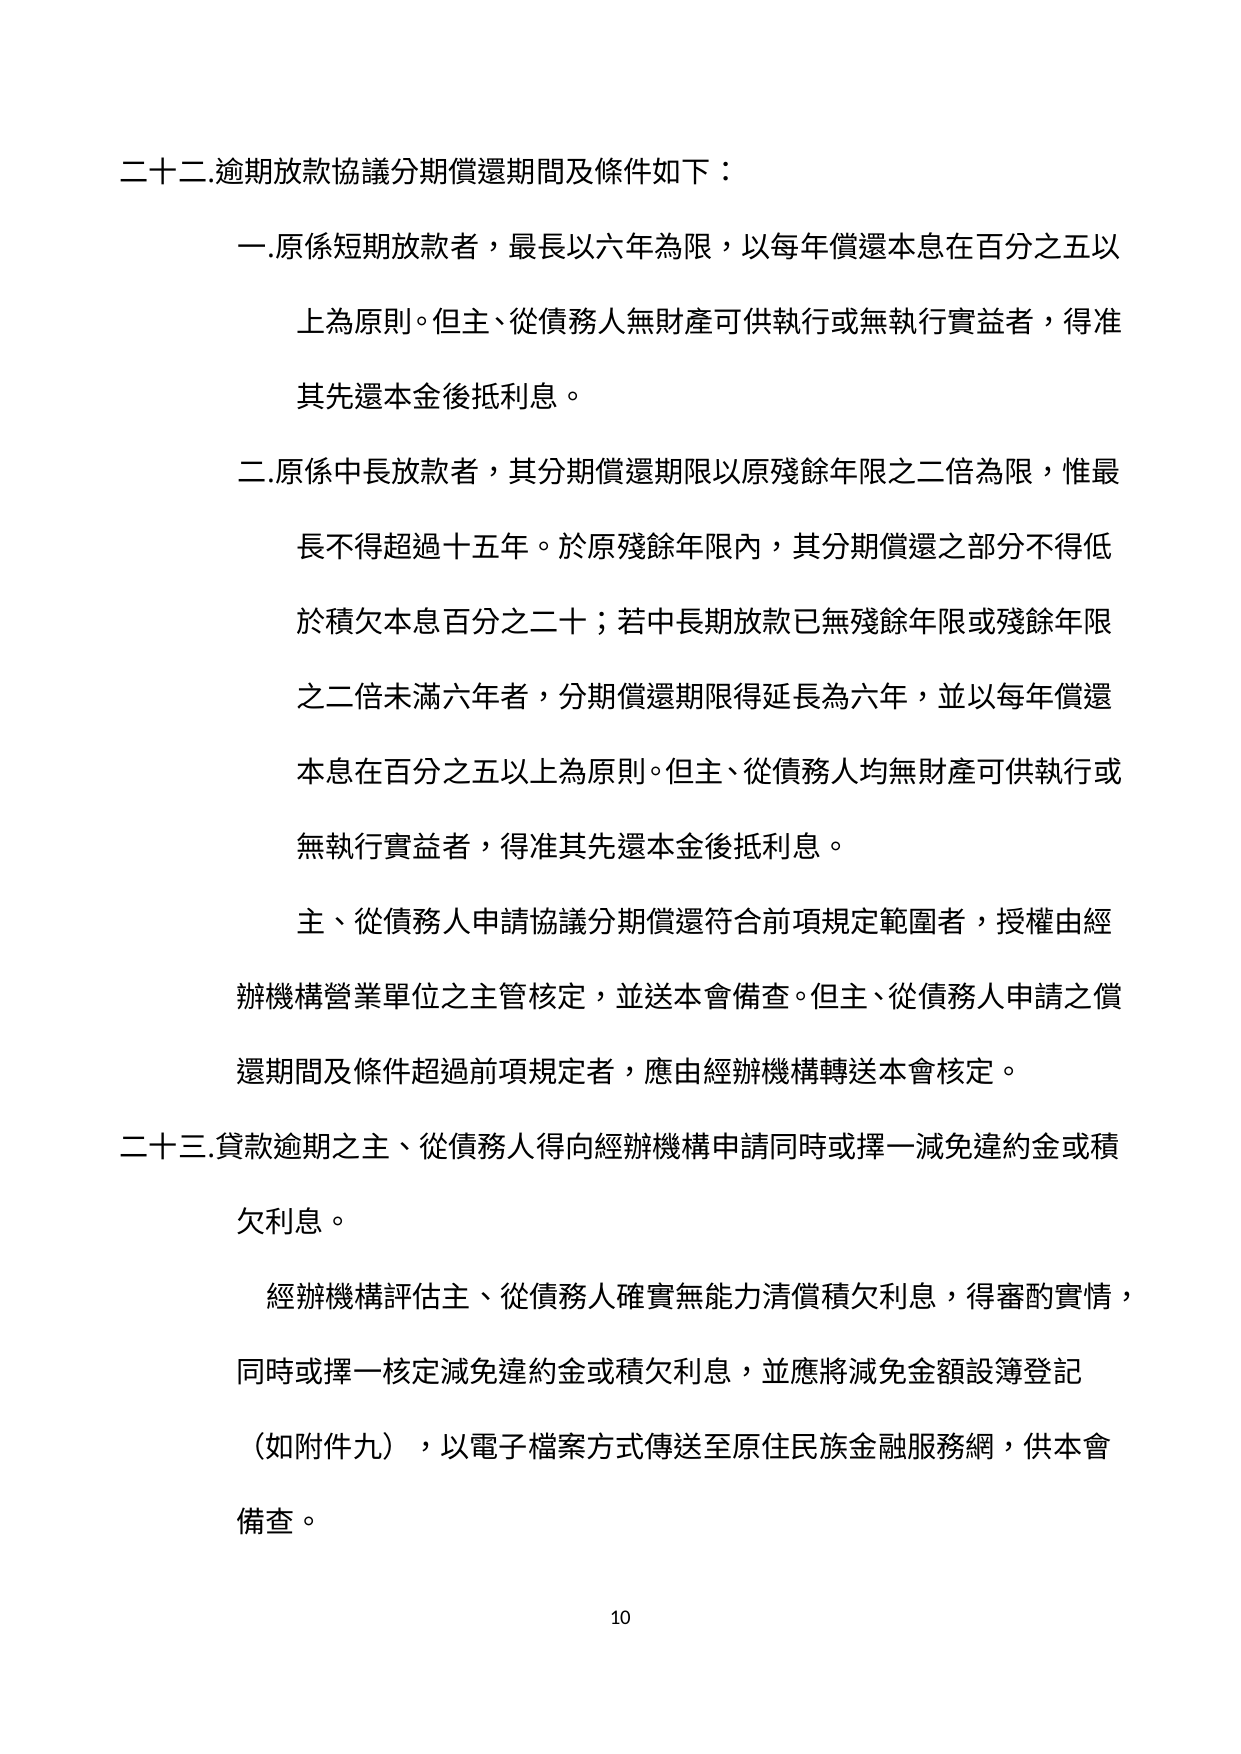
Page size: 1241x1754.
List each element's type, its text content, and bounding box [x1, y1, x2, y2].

list 原係中長放款者，其分期償還期限以原殘餘年限之二倍為限，惟最長不得超過十五年。於原殘餘年限內，其分期償還之部分不得低於積欠本息百分之二十；若中長期放款已無殘餘年限或殘餘年限之二倍未滿六年者，分期償還期限得延長為六年，並以每年償還本息在百分之五以上為原則。但主、從債務人均無財產可供執行或無執行實益者，得准其先還本金後抵利息。 [238, 432, 1122, 882]
text 經辦機構評估主、從債務人確實無能力清償積欠利息，得審酌實情，同時或擇一核定減免違約金或積欠利息，並應將減免金額設簿登記（如附件九），以電子檔案方式傳送至原住民族金融服務網，供本會備查。 [236, 1257, 1122, 1557]
list 逾期放款協議分期償還期間及條件如下： [119, 132, 1122, 207]
list 原係短期放款者，最長以六年為限，以每年償還本息在百分之五以上為原則。但主、從債務人無財產可供執行或無執行實益者，得准其先還本金後抵利息。 [238, 207, 1122, 432]
list 貸款逾期之主、從債務人得向經辦機構申請同時或擇一減免違約金或積欠利息。 [119, 1107, 1122, 1257]
text 主、從債務人申請協議分期償還符合前項規定範圍者，授權由經辦機構營業單位之主管核定，並送本會備查。但主、從債務人申請之償還期間及條件超過前項規定者，應由經辦機構轉送本會核定。 [236, 882, 1122, 1107]
